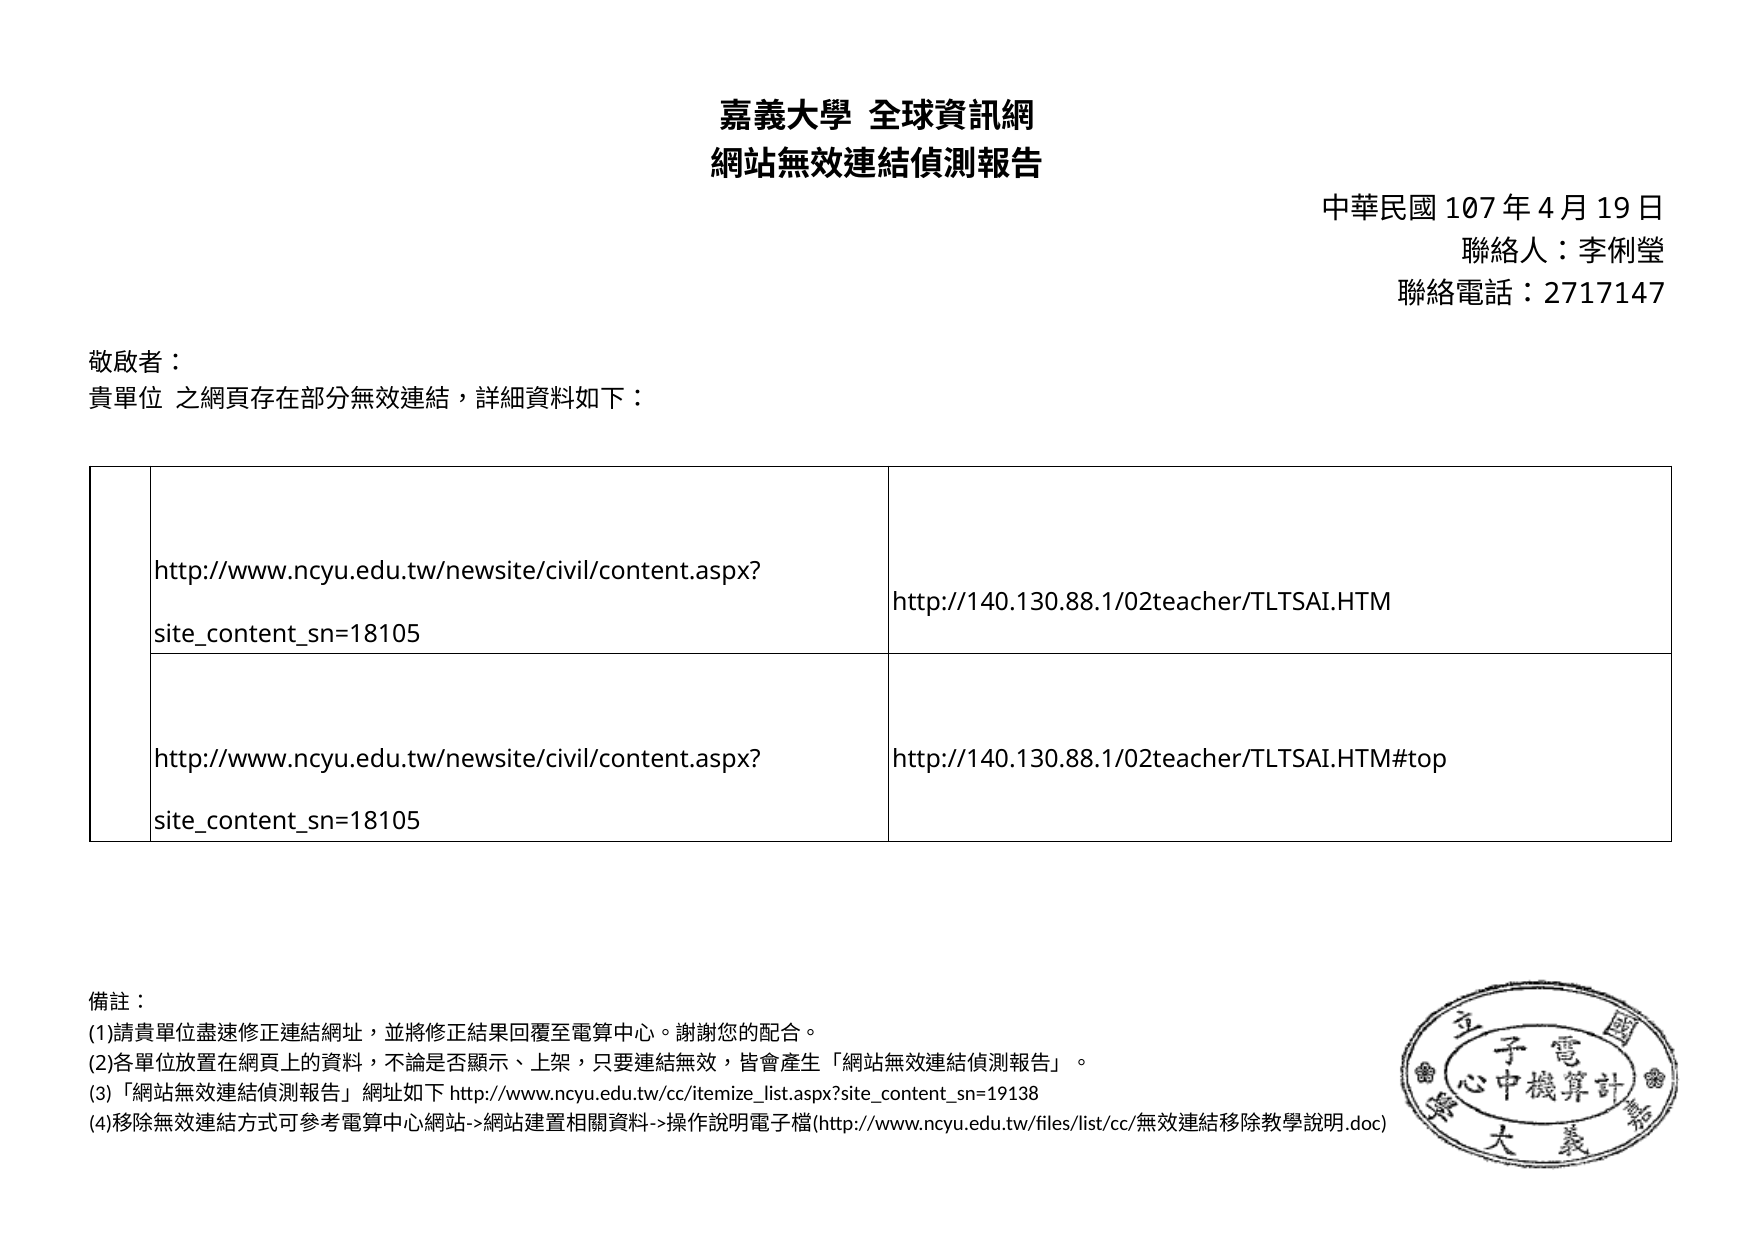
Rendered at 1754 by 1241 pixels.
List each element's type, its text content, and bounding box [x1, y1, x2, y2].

table_cell [91, 467, 150, 841]
table_cell http://www.ncyu.edu.tw/newsite/civil/content.aspx?site_content_sn=18105 [151, 467, 888, 653]
table_cell http://www.ncyu.edu.tw/newsite/civil/content.aspx?site_content_sn=18105 [151, 654, 888, 841]
table_cell http://140.130.88.1/02teacher/TLTSAI.HTM#top [889, 654, 1671, 841]
table_cell http://140.130.88.1/02teacher/TLTSAI.HTM [889, 467, 1671, 653]
